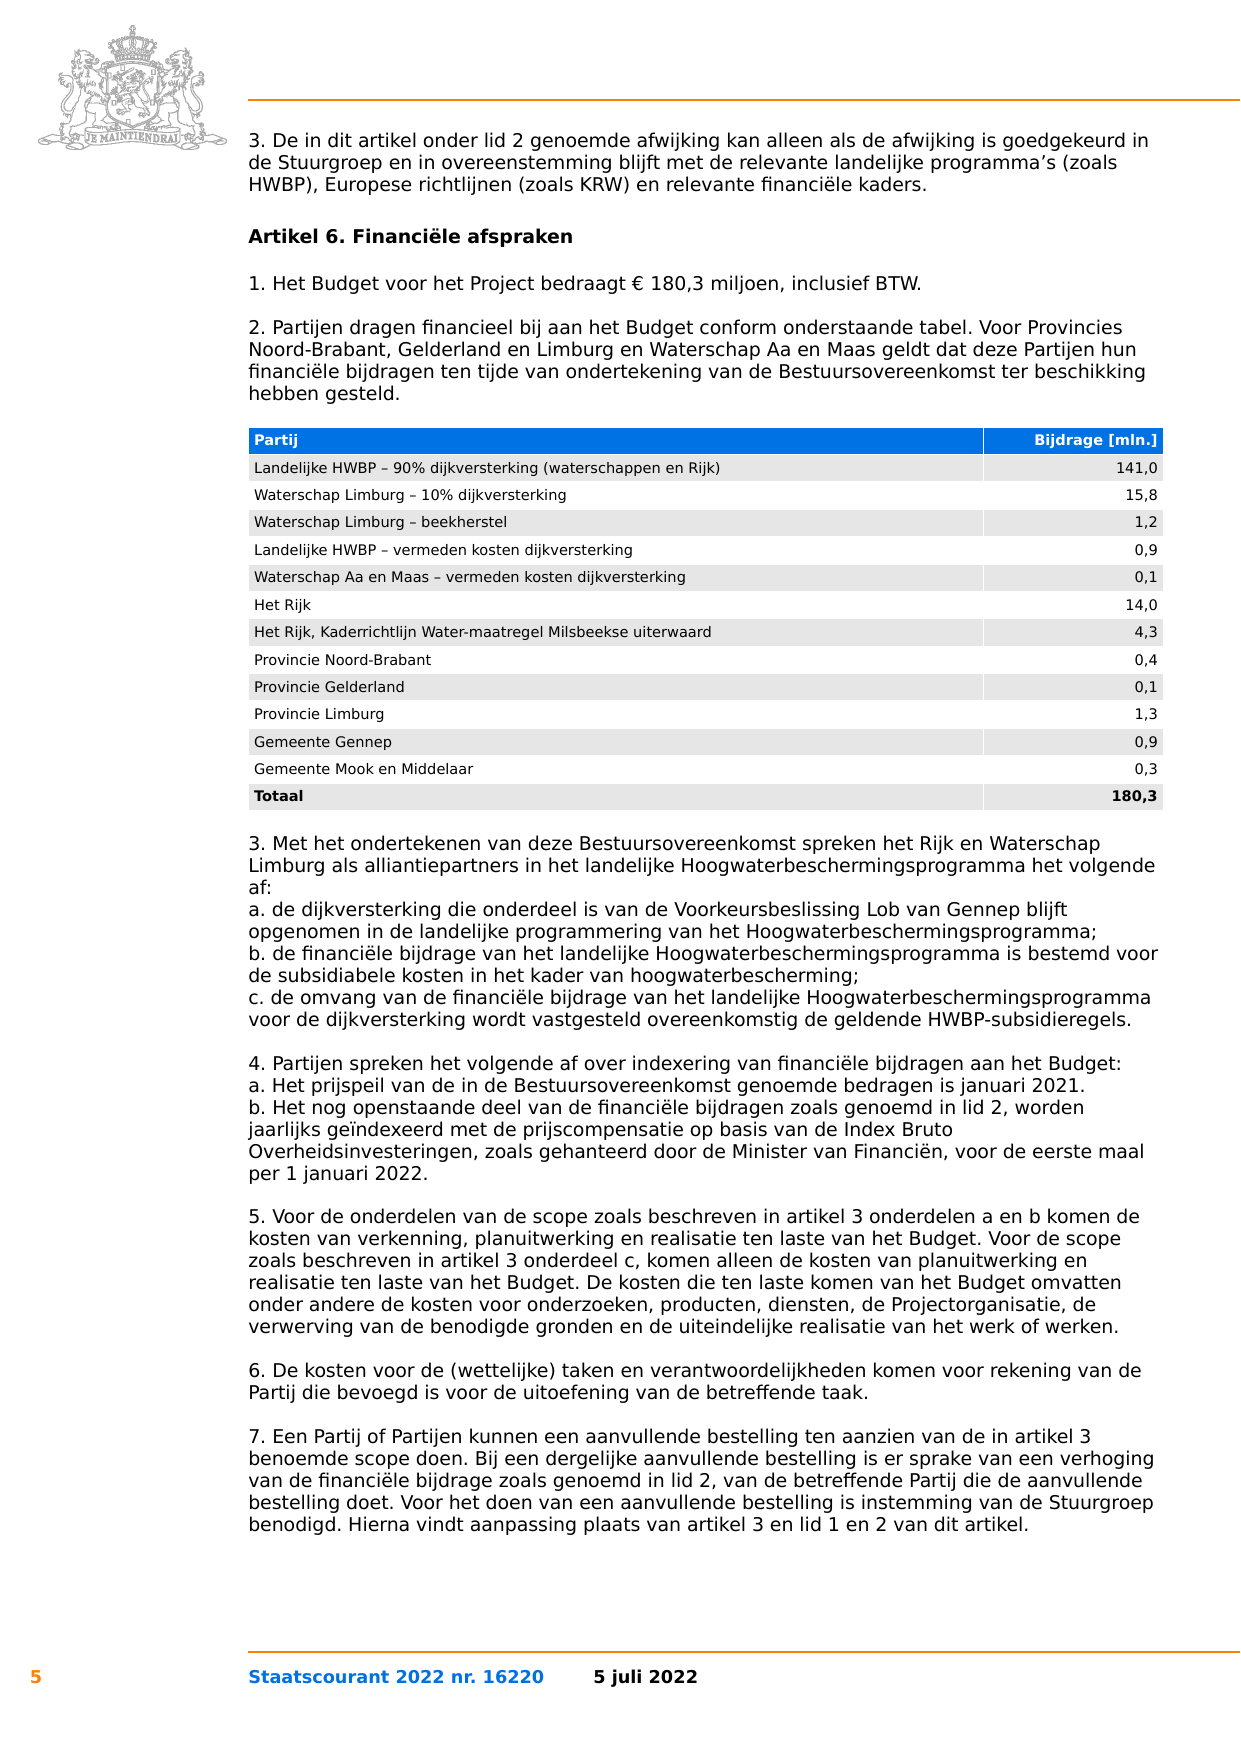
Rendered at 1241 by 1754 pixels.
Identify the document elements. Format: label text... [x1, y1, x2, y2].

table_cell Provincie Gelderland [249, 674, 983, 700]
text 4. Partijen spreken het volgende af over indexering van financiële bijdragen aan het Budget: [248, 1053, 1163, 1074]
table_cell Landelijke HWBP – 90% dijkversterking (waterschappen en Rijk) [249, 455, 983, 481]
table_cell Gemeente Gennep [249, 729, 983, 755]
table_cell 0,9 [984, 537, 1163, 563]
table_cell 141,0 [984, 455, 1163, 481]
text c. de omvang van de financiële bijdrage van het landelijke Hoogwaterbeschermingsprogramma voor de dijkversterking wordt vastgesteld overeenkomstig de geldende HWBP-subsidieregels. [248, 987, 1163, 1031]
table_cell Landelijke HWBP – vermeden kosten dijkversterking [249, 537, 983, 563]
text 5. Voor de onderdelen van de scope zoals beschreven in artikel 3 onderdelen a en b komen de kosten van verkenning, planuitwerking en realisatie ten laste van het Budget. Voor de scope zoals beschreven in artikel 3 onderdeel c, komen alleen de kosten van planuitwerking en realisatie ten laste van het Budget. De kosten die ten laste komen van het Budget omvatten onder andere de kosten voor onderzoeken, producten, diensten, de Projectorganisatie, de verwerving van de benodigde gronden en de uiteindelijke realisatie van het werk of werken. [248, 1206, 1163, 1338]
table_cell Het Rijk, Kaderrichtlijn Water-maatregel Milsbeekse uiterwaard [249, 619, 983, 646]
table_header Partij [249, 428, 983, 454]
table_cell Provincie Noord-Brabant [249, 647, 983, 673]
text 2. Partijen dragen financieel bij aan het Budget conform onderstaande tabel. Voor Provincies Noord-Brabant, Gelderland en Limburg en Waterschap Aa en Maas geldt dat deze Partijen hun financiële bijdragen ten tijde van ondertekening van de Bestuursovereenkomst ter beschikking hebben gesteld. [248, 317, 1163, 404]
table_cell 15,8 [984, 482, 1163, 509]
table_cell 1,3 [984, 701, 1163, 728]
table_cell Waterschap Limburg – beekherstel [249, 510, 983, 536]
table_cell Het Rijk [249, 592, 983, 618]
table_cell Waterschap Limburg – 10% dijkversterking [249, 482, 983, 509]
subtitle Artikel 6. Financiële afspraken [248, 226, 1163, 248]
text 7. Een Partij of Partijen kunnen een aanvullende bestelling ten aanzien van de in artikel 3 benoemde scope doen. Bij een dergelijke aanvullende bestelling is er sprake van een verhoging van de financiële bijdrage zoals genoemd in lid 2, van de betreffende Partij die de aanvullende bestelling doet. Voor het doen van een aanvullende bestelling is instemming van de Stuurgroep benodigd. Hierna vindt aanpassing plaats van artikel 3 en lid 1 en 2 van dit artikel. [248, 1426, 1163, 1536]
text 3. De in dit artikel onder lid 2 genoemde afwijking kan alleen als de afwijking is goedgekeurd in de Stuurgroep en in overeenstemming blijft met de relevante landelijke programma’s (zoals HWBP), Europese richtlijnen (zoals KRW) en relevante financiële kaders. [248, 130, 1163, 196]
table_cell Totaal [249, 784, 983, 810]
table_cell 180,3 [984, 784, 1163, 810]
table_cell Waterschap Aa en Maas – vermeden kosten dijkversterking [249, 565, 983, 591]
table_cell 0,9 [984, 729, 1163, 755]
picture [38, 25, 227, 150]
table_cell 0,4 [984, 647, 1163, 673]
text a. Het prijspeil van de in de Bestuursovereenkomst genoemde bedragen is januari 2021. [248, 1074, 1163, 1097]
text b. Het nog openstaande deel van de financiële bijdragen zoals genoemd in lid 2, worden jaarlijks geïndexeerd met de prijscompensatie op basis van de Index Bruto Overheidsinvesteringen, zoals gehanteerd door de Minister van Financiën, voor de eerste maal per 1 januari 2022. [248, 1097, 1163, 1184]
table_cell 14,0 [984, 592, 1163, 618]
table_cell 0,3 [984, 756, 1163, 783]
text b. de financiële bijdrage van het landelijke Hoogwaterbeschermingsprogramma is bestemd voor de subsidiabele kosten in het kader van hoogwaterbescherming; [248, 943, 1163, 987]
table_cell 0,1 [984, 565, 1163, 591]
table_cell Provincie Limburg [249, 701, 983, 728]
table_cell Gemeente Mook en Middelaar [249, 756, 983, 783]
text 1. Het Budget voor het Project bedraagt € 180,3 miljoen, inclusief BTW. [248, 273, 1163, 295]
table_header Bijdrage [mln.] [984, 428, 1163, 454]
text 6. De kosten voor de (wettelijke) taken en verantwoordelijkheden komen voor rekening van de Partij die bevoegd is voor de uitoefening van de betreffende taak. [248, 1360, 1163, 1404]
table_cell 0,1 [984, 674, 1163, 700]
text 3. Met het ondertekenen van deze Bestuursovereenkomst spreken het Rijk en Waterschap Limburg als alliantiepartners in het landelijke Hoogwaterbeschermingsprogramma het volgende af: [248, 833, 1163, 899]
table_cell 1,2 [984, 510, 1163, 536]
table_cell 4,3 [984, 619, 1163, 646]
text a. de dijkversterking die onderdeel is van de Voorkeursbeslissing Lob van Gennep blijft opgenomen in de landelijke programmering van het Hoogwaterbeschermingsprogramma; [248, 899, 1163, 943]
